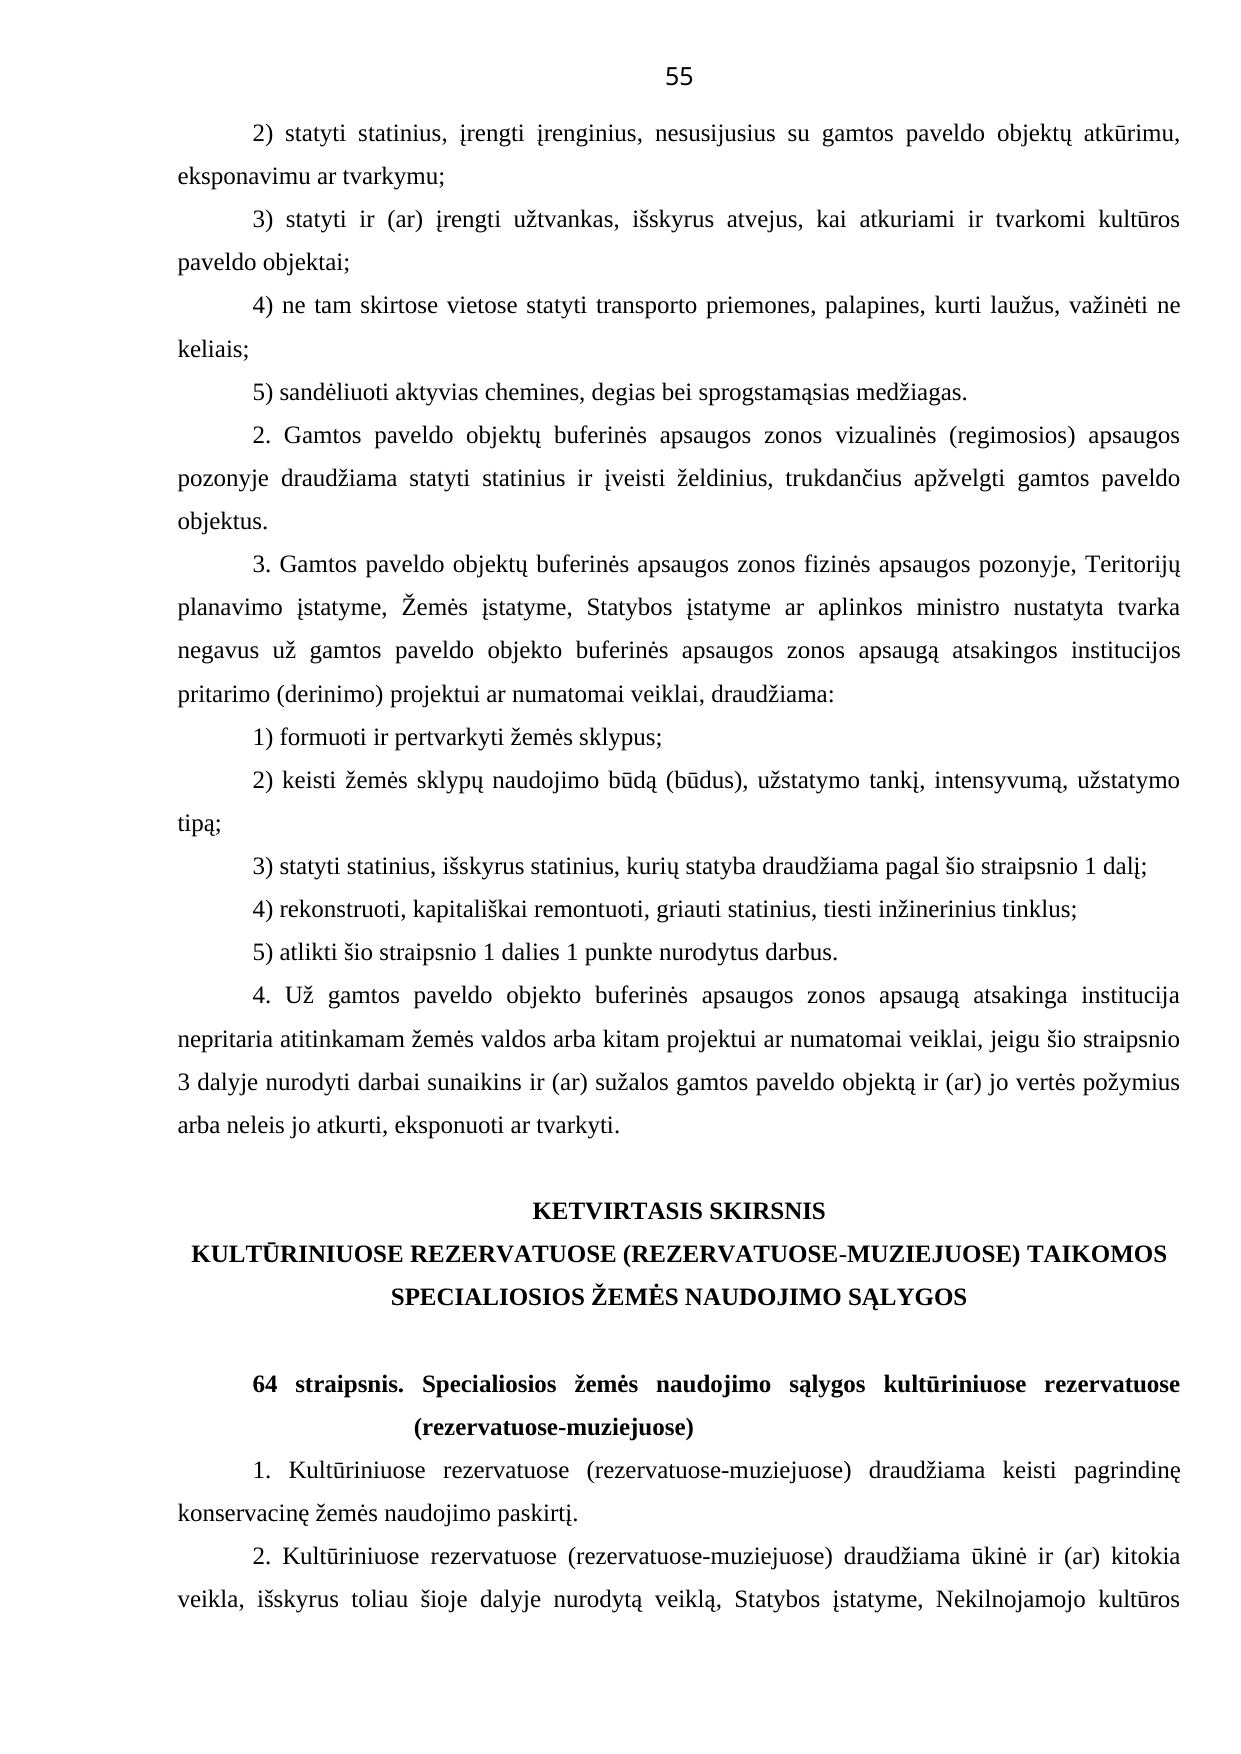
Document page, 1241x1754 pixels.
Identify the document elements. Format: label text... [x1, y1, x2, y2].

text 5) sandėliuoti aktyvias chemines, degias bei sprogstamąsias medžiagas. [177, 377, 1181, 406]
text 4) rekonstruoti, kapitališkai remontuoti, griauti statinius, tiesti inžinerinius tinklus; [177, 894, 1181, 923]
text 4) ne tam skirtose vietose statyti transporto priemones, palapines, kurti laužus, važinėti ne keliais; [177, 291, 1181, 362]
text 4. Už gamtos paveldo objekto buferinės apsaugos zonos apsaugą atsakinga institucija nepritaria atitinkamam žemės valdos arba kitam projektui ar numatomai veiklai, jeigu šio straipsnio 3 dalyje nurodyti darbai sunaikins ir (ar) sužalos gamtos paveldo objektą ir (ar) jo vertės požymius arba neleis jo atkurti, eksponuoti ar tvarkyti. [177, 981, 1181, 1139]
text 3. Gamtos paveldo objektų buferinės apsaugos zonos fizinės apsaugos pozonyje, Teritorijų planavimo įstatyme, Žemės įstatyme, Statybos įstatyme ar aplinkos ministro nustatyta tvarka negavus už gamtos paveldo objekto buferinės apsaugos zonos apsaugą atsakingos institucijos pritarimo (derinimo) projektui ar numatomai veiklai, draudžiama: [177, 549, 1181, 707]
text 1. Kultūriniuose rezervatuose (rezervatuose-muziejuose) draudžiama keisti pagrindinę konservacinę žemės naudojimo paskirtį. [177, 1455, 1181, 1527]
text 5) atlikti šio straipsnio 1 dalies 1 punkte nurodytus darbus. [177, 937, 1181, 966]
text 3) statyti ir (ar) įrengti užtvankas, išskyrus atvejus, kai atkuriami ir tvarkomi kultūros paveldo objektai; [177, 204, 1181, 276]
text KETVIRTASIS SKIRSNIS [177, 1196, 1181, 1225]
text KULTŪRINIUOSE REZERVATUOSE (REZERVATUOSE-MUZIEJUOSE) TAIKOMOS SPECIALIOSIOS ŽEMĖS NAUDOJIMO SĄLYGOS [177, 1239, 1181, 1311]
text 2. Gamtos paveldo objektų buferinės apsaugos zonos vizualinės (regimosios) apsaugos pozonyje draudžiama statyti statinius ir įveisti želdinius, trukdančius apžvelgti gamtos paveldo objektus. [177, 420, 1181, 535]
text 1) formuoti ir pertvarkyti žemės sklypus; [177, 722, 1181, 751]
text 2. Kultūriniuose rezervatuose (rezervatuose-muziejuose) draudžiama ūkinė ir (ar) kitokia veikla, išskyrus toliau šioje dalyje nurodytą veiklą, Statybos įstatyme, Nekilnojamojo kultūros [177, 1541, 1181, 1613]
text 64 straipsnis. Specialiosios žemės naudojimo sąlygos kultūriniuose rezervatuose (rezervatuose-muziejuose) [252, 1369, 1181, 1441]
text 2) statyti statinius, įrengti įrenginius, nesusijusius su gamtos paveldo objektų atkūrimu, eksponavimu ar tvarkymu; [177, 118, 1181, 190]
text 2) keisti žemės sklypų naudojimo būdą (būdus), užstatymo tankį, intensyvumą, užstatymo tipą; [177, 765, 1181, 837]
text 3) statyti statinius, išskyrus statinius, kurių statyba draudžiama pagal šio straipsnio 1 dalį; [177, 851, 1181, 880]
